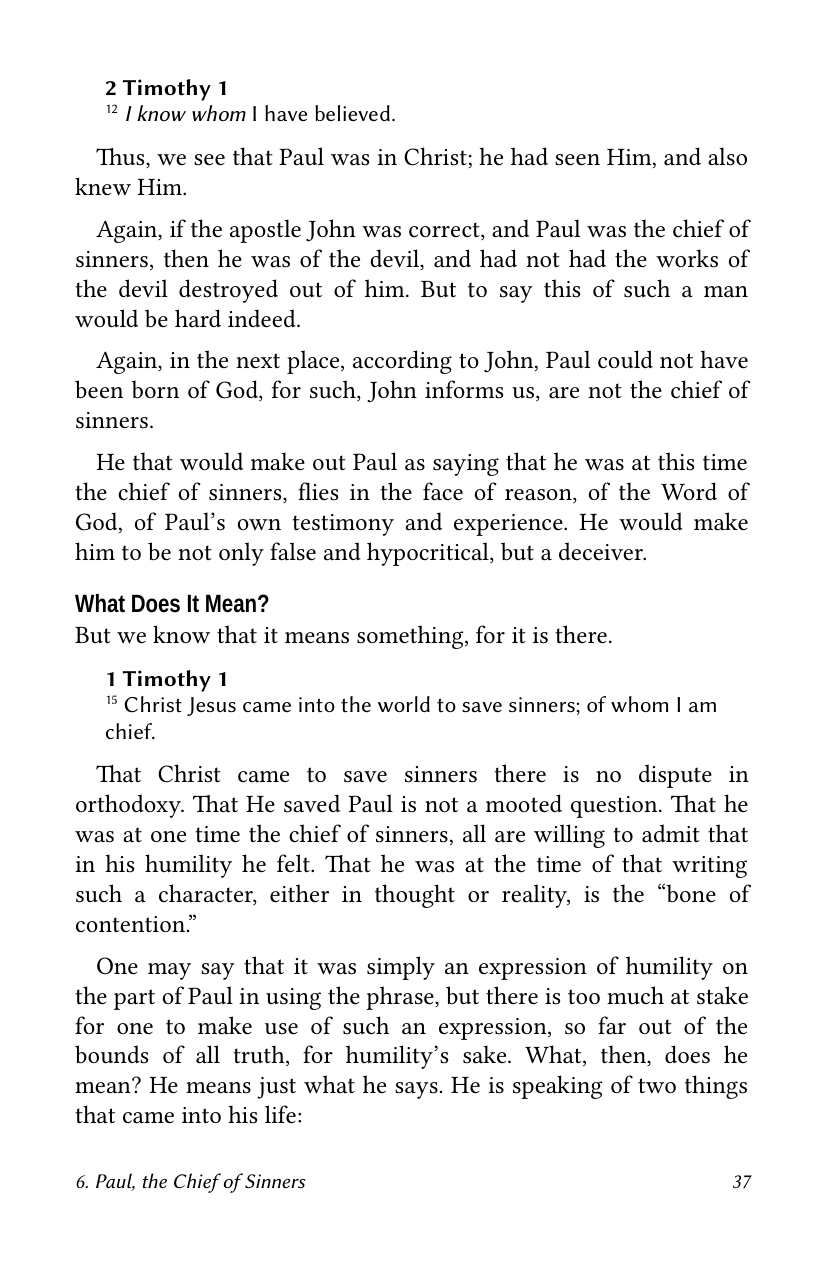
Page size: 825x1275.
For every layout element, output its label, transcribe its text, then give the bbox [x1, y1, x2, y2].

text 2 Timothy 1 [105, 75, 750, 101]
text 1 Timothy 1 [105, 666, 750, 692]
text He that would make out Paul as saying that he was at this time the chief of sinners, flies in the face of reason, of the Word of God, of Paul’s own testimony and experience. He would make him to be not only false and hypocritical, but a deceiver. [75, 448, 750, 567]
text 15 Christ Jesus came into the world to save sinners; of whom I am chief. [105, 692, 720, 745]
text Thus, we see that Paul was in Christ; he had seen Him, and also knew Him. [75, 143, 750, 201]
subtitle What Does It Mean? [75, 589, 750, 618]
text 12 I know whom I have believed. [105, 101, 720, 127]
text Again, if the apostle John was correct, and Paul was the chief of sinners, then he was of the devil, and had not had the works of the devil destroyed out of him. But to say this of such a man would be hard indeed. [75, 215, 750, 333]
text But we know that it means something, for it is there. [75, 621, 750, 649]
text That Christ came to save sinners there is no dispute in orthodoxy. That He saved Paul is not a mooted question. That he was at one time the chief of sinners, all are willing to admit that in his humility he felt. That he was at the time of that writing such a character, either in thought or reality, is the “bone of contention.” [75, 760, 750, 938]
text One may say that it was simply an expression of humility on the part of Paul in using the phrase, but there is too much at stake for one to make use of such an expression, so far out of the bounds of all truth, for humility’s sake. What, then, does he mean? He means just what he says. He is speaking of two things that came into his life: [75, 952, 750, 1130]
text Again, in the next place, according to John, Paul could not have been born of God, for such, John informs us, are not the chief of sinners. [75, 347, 750, 435]
